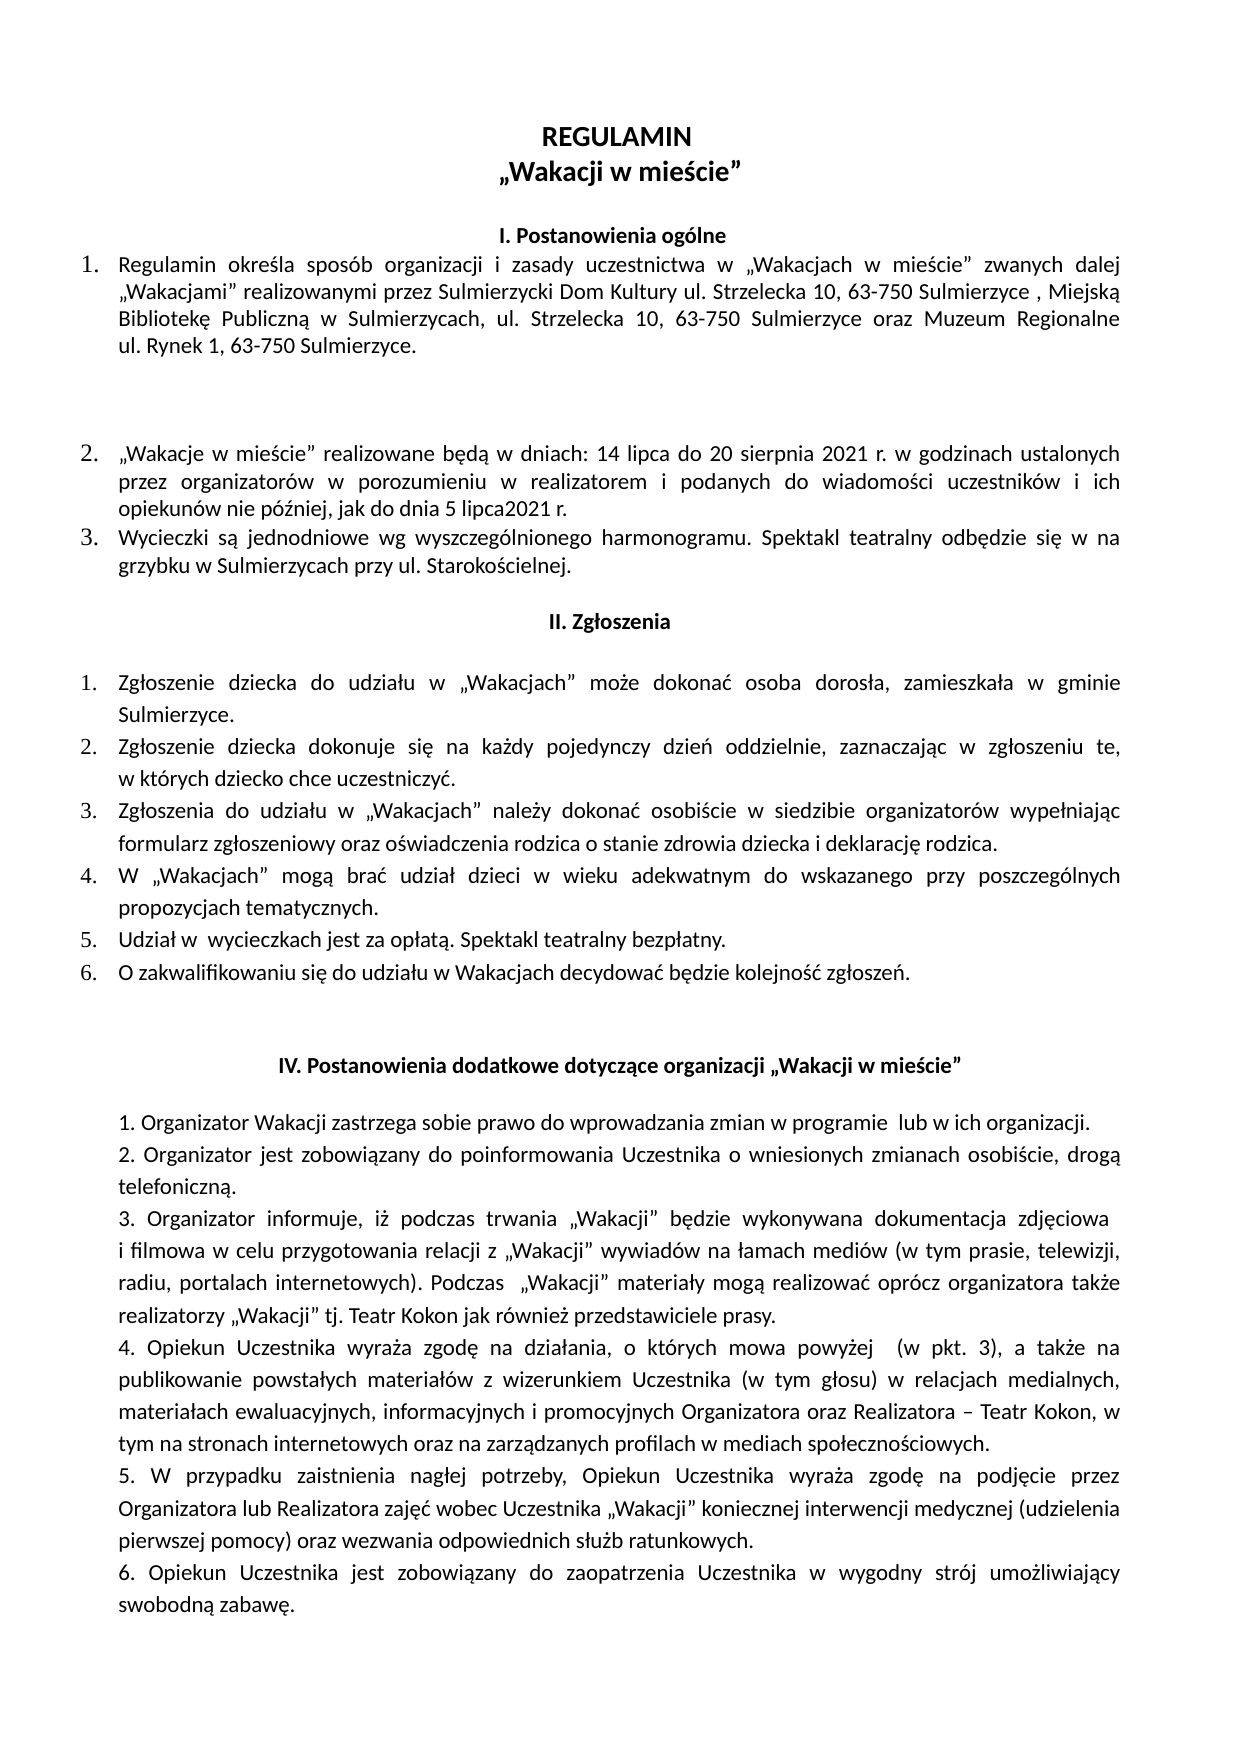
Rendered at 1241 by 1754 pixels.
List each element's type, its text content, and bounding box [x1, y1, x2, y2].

list „Wakacje w mieście” realizowane będą w dniach: 14 lipca do 20 sierpnia 2021 r. w godzinach ustalonych przez organizatorów w porozumieniu w realizatorem i podanych do wiadomości uczestników i ich opiekunów nie później, jak do dnia 5 lipca2021 r. [80, 438, 1122, 522]
text 1. Organizator Wakacji zastrzega sobie prawo do wprowadzania zmian w programie lub w ich organizacji. [118, 1108, 1122, 1136]
list O zakwalifikowaniu się do udziału w Wakacjach decydować będzie kolejność zgłoszeń. [80, 958, 1122, 986]
list Zgłoszenie dziecka dokonuje się na każdy pojedynczy dzień oddzielnie, zaznaczając w zgłoszeniu te, w których dziecko chce uczestniczyć. [80, 732, 1122, 792]
text I. Postanowienia ogólne [103, 221, 1122, 249]
list Udział w wycieczkach jest za opłatą. Spektakl teatralny bezpłatny. [80, 925, 1122, 953]
text 5. W przypadku zaistnienia nagłej potrzeby, Opiekun Uczestnika wyraża zgodę na podjęcie przez Organizatora lub Realizatora zajęć wobec Uczestnika „Wakacji” koniecznej interwencji medycznej (udzielenia pierwszej pomocy) oraz wezwania odpowiednich służb ratunkowych. [118, 1462, 1122, 1554]
text II. Zgłoszenia [97, 607, 1122, 635]
text 3. Organizator informuje, iż podczas trwania „Wakacji” będzie wykonywana dokumentacja zdjęciowa i filmowa w celu przygotowania relacji z „Wakacji” wywiadów na łamach mediów (w tym prasie, telewizji, radiu, portalach internetowych). Podczas „Wakacji” materiały mogą realizować oprócz organizatora także realizatorzy „Wakacji” tj. Teatr Kokon jak również przedstawiciele prasy. [118, 1204, 1122, 1329]
list Wycieczki są jednodniowe wg wyszczególnionego harmonogramu. Spektakl teatralny odbędzie się w na grzybku w Sulmierzycach przy ul. Starokościelnej. [80, 522, 1122, 579]
list Zgłoszenie dziecka do udziału w „Wakacjach” może dokonać osoba dorosła, zamieszkała w gminie Sulmierzyce. [80, 668, 1122, 728]
text REGULAMIN „Wakacji w mieście” [118, 118, 1122, 189]
list Zgłoszenia do udziału w „Wakacjach” należy dokonać osobiście w siedzibie organizatorów wypełniając formularz zgłoszeniowy oraz oświadczenia rodzica o stanie zdrowia dziecka i deklarację rodzica. [80, 797, 1122, 857]
list Regulamin określa sposób organizacji i zasady uczestnictwa w „Wakacjach w mieście” zwanych dalej „Wakacjami” realizowanymi przez Sulmierzycki Dom Kultury ul. Strzelecka 10, 63-750 Sulmierzyce , Miejską Bibliotekę Publiczną w Sulmierzycach, ul. Strzelecka 10, 63-750 Sulmierzyce oraz Muzeum Regionalne ul. Rynek 1, 63-750 Sulmierzyce. [81, 249, 1122, 359]
text IV. Postanowienia dodatkowe dotyczące organizacji „Wakacji w mieście” [118, 1051, 1122, 1079]
text 2. Organizator jest zobowiązany do poinformowania Uczestnika o wniesionych zmianach osobiście, drogą telefoniczną. [118, 1140, 1122, 1200]
list W „Wakacjach” mogą brać udział dzieci w wieku adekwatnym do wskazanego przy poszczególnych propozycjach tematycznych. [80, 861, 1122, 921]
text 4. Opiekun Uczestnika wyraża zgodę na działania, o których mowa powyżej (w pkt. 3), a także na publikowanie powstałych materiałów z wizerunkiem Uczestnika (w tym głosu) w relacjach medialnych, materiałach ewaluacyjnych, informacyjnych i promocyjnych Organizatora oraz Realizatora – Teatr Kokon, w tym na stronach internetowych oraz na zarządzanych profilach w mediach społecznościowych. [118, 1333, 1122, 1457]
text 6. Opiekun Uczestnika jest zobowiązany do zaopatrzenia Uczestnika w wygodny strój umożliwiający swobodną zabawę. [118, 1558, 1122, 1618]
